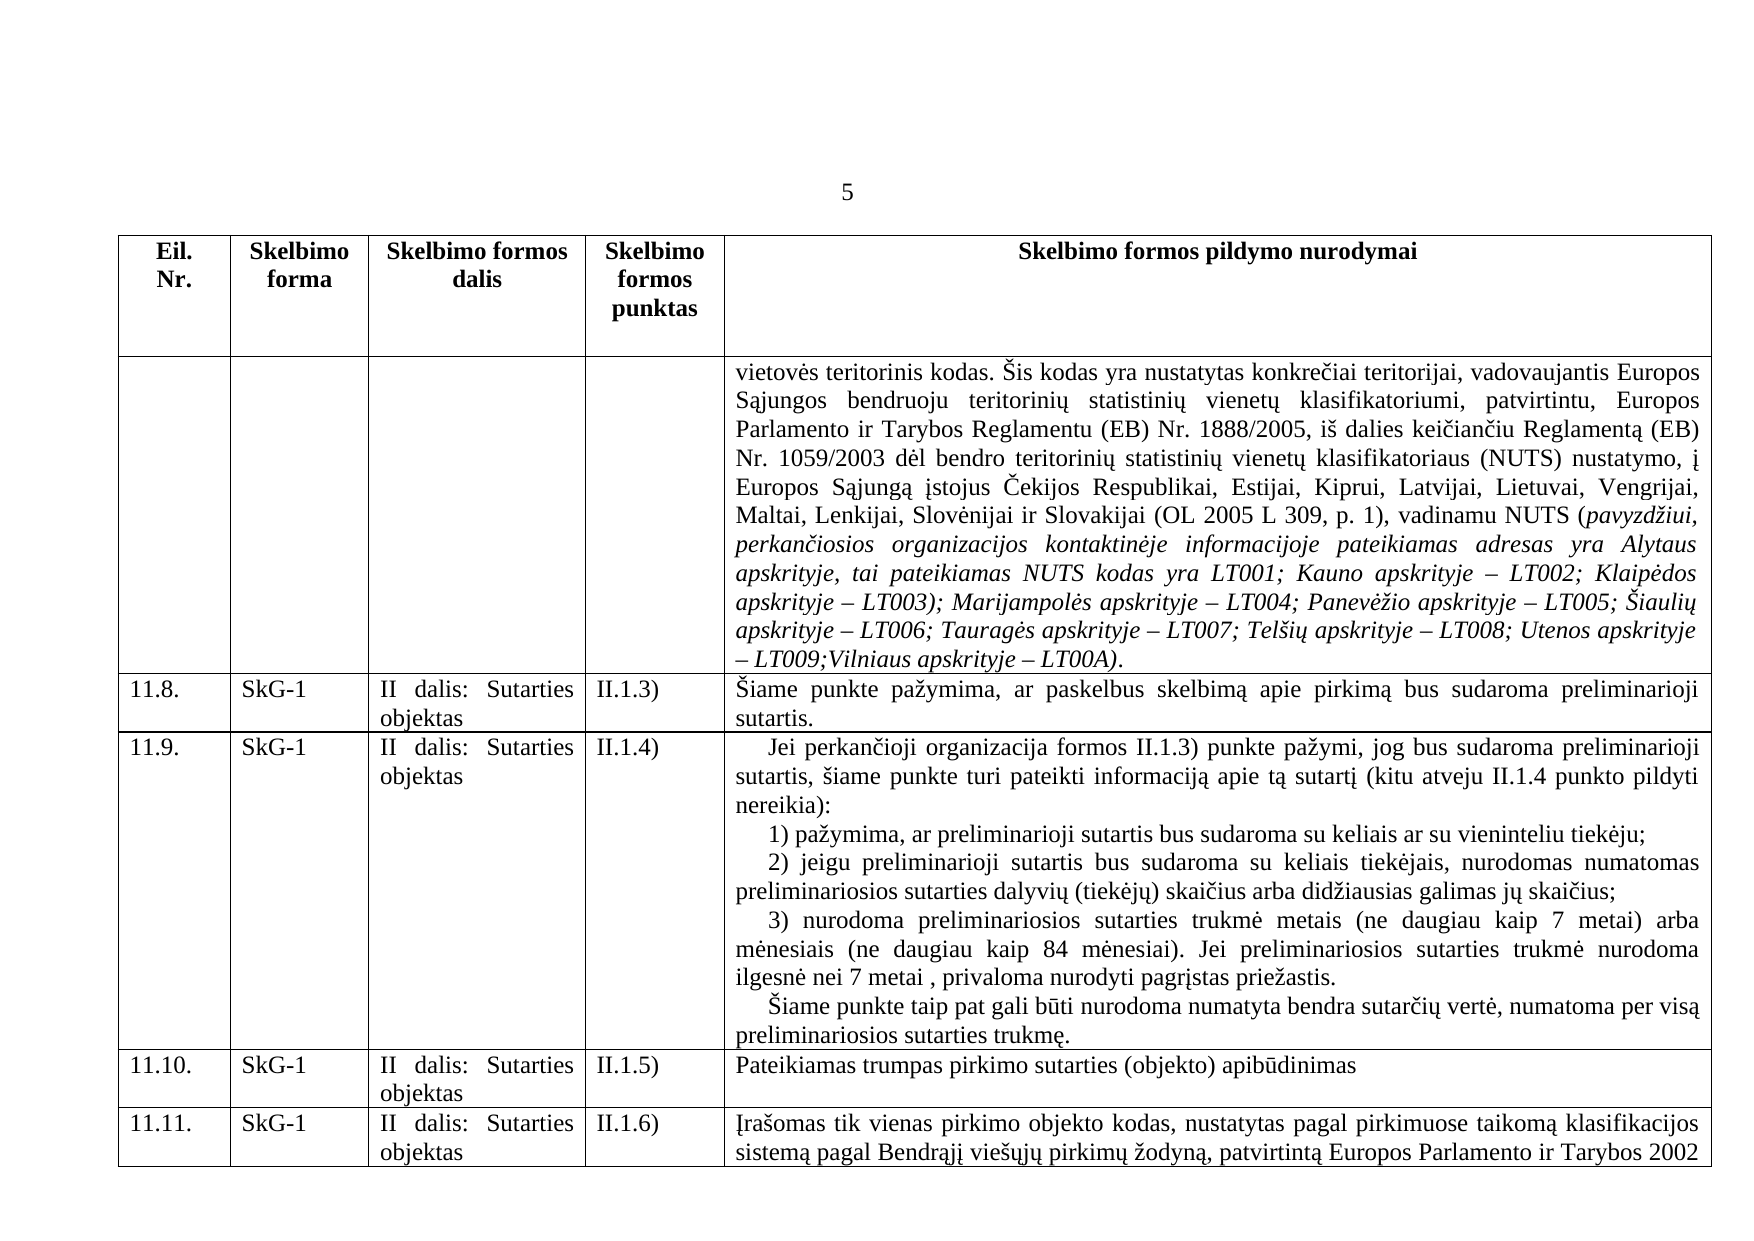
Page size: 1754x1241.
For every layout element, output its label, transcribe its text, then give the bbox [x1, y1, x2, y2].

table_cell II.1.3) [586, 674, 724, 731]
table_header Skelbimo forma [231, 236, 368, 356]
table_cell vietovės teritorinis kodas. Šis kodas yra nustatytas konkrečiai teritorijai, vadovaujantis Europos Sąjungos bendruoju teritorinių statistinių vienetų klasifikatoriumi, patvirtintu, Europos Parlamento ir Tarybos Reglamentu (EB) Nr. 1888/2005, iš dalies keičiančiu Reglamentą (EB) Nr. 1059/2003 dėl bendro teritorinių statistinių vienetų klasifikatoriaus (NUTS) nustatymo, į Europos Sąjungą įstojus Čekijos Respublikai, Estijai, Kiprui, Latvijai, Lietuvai, Vengrijai, Maltai, Lenkijai, Slovėnijai ir Slovakijai (OL 2005 L 309, p. 1), vadinamu NUTS (pavyzdžiui, perkančiosios organizacijos kontaktinėje informacijoje pateikiamas adresas yra Alytaus apskrityje, tai pateikiamas NUTS kodas yra LT001; Kauno apskrityje – LT002; Klaipėdos apskrityje – LT003); Marijampolės apskrityje – LT004; Panevėžio apskrityje – LT005; Šiaulių apskrityje – LT006; Tauragės apskrityje – LT007; Telšių apskrityje – LT008; Utenos apskrityje – LT009;Vilniaus apskrityje – LT00A). [725, 357, 1711, 673]
table_cell Pateikiamas trumpas pirkimo sutarties (objekto) apibūdinimas [725, 1050, 1711, 1107]
table_cell [231, 357, 368, 673]
table_cell Jei perkančioji organizacija formos II.1.3) punkte pažymi, jog bus sudaroma preliminarioji sutartis, šiame punkte turi pateikti informaciją apie tą sutartį (kitu atveju II.1.4 punkto pildyti nereikia): 1) pažymima, ar preliminarioji sutartis bus sudaroma su keliais ar su vieninteliu tiekėju; 2) jeigu preliminarioji sutartis bus sudaroma su keliais tiekėjais, nurodomas numatomas preliminariosios sutarties dalyvių (tiekėjų) skaičius arba didžiausias galimas jų skaičius; 3) nurodoma preliminariosios sutarties trukmė metais (ne daugiau kaip 7 metai) arba mėnesiais (ne daugiau kaip 84 mėnesiai). Jei preliminariosios sutarties trukmė nurodoma ilgesnė nei 7 metai , privaloma nurodyti pagrįstas priežastis. Šiame punkte taip pat gali būti nurodoma numatyta bendra sutarčių vertė, numatoma per visą preliminariosios sutarties trukmę. [725, 733, 1711, 1049]
table_cell SkG-1 [231, 733, 368, 1049]
table_cell 11.11. [119, 1108, 230, 1166]
table_header Eil. Nr. [119, 236, 230, 356]
table_cell [119, 357, 230, 673]
table_cell 11.9. [119, 733, 230, 1049]
table_cell SkG-1 [231, 1108, 368, 1166]
table_cell SkG-1 [231, 674, 368, 731]
table_cell II dalis: Sutarties objektas [369, 733, 585, 1049]
table_cell 11.10. [119, 1050, 230, 1107]
table_header Skelbimo formos dalis [369, 236, 585, 356]
table_cell [586, 357, 724, 673]
table_cell II.1.6) [586, 1108, 724, 1166]
table_header Skelbimo formos punktas [586, 236, 724, 356]
table_cell II.1.5) [586, 1050, 724, 1107]
table_header Skelbimo formos pildymo nurodymai [725, 236, 1711, 356]
table_cell Įrašomas tik vienas pirkimo objekto kodas, nustatytas pagal pirkimuose taikomą klasifikacijos sistemą pagal Bendrąjį viešųjų pirkimų žodyną, patvirtintą Europos Parlamento ir Tarybos 2002 [725, 1108, 1711, 1166]
table_cell [369, 357, 585, 673]
table_cell II dalis: Sutarties objektas [369, 674, 585, 731]
table_cell 11.8. [119, 674, 230, 731]
table_cell Šiame punkte pažymima, ar paskelbus skelbimą apie pirkimą bus sudaroma preliminarioji sutartis. [725, 674, 1711, 731]
table_cell II.1.4) [586, 733, 724, 1049]
table_cell SkG-1 [231, 1050, 368, 1107]
table_cell II dalis: Sutarties objektas [369, 1050, 585, 1107]
table_cell II dalis: Sutarties objektas [369, 1108, 585, 1166]
